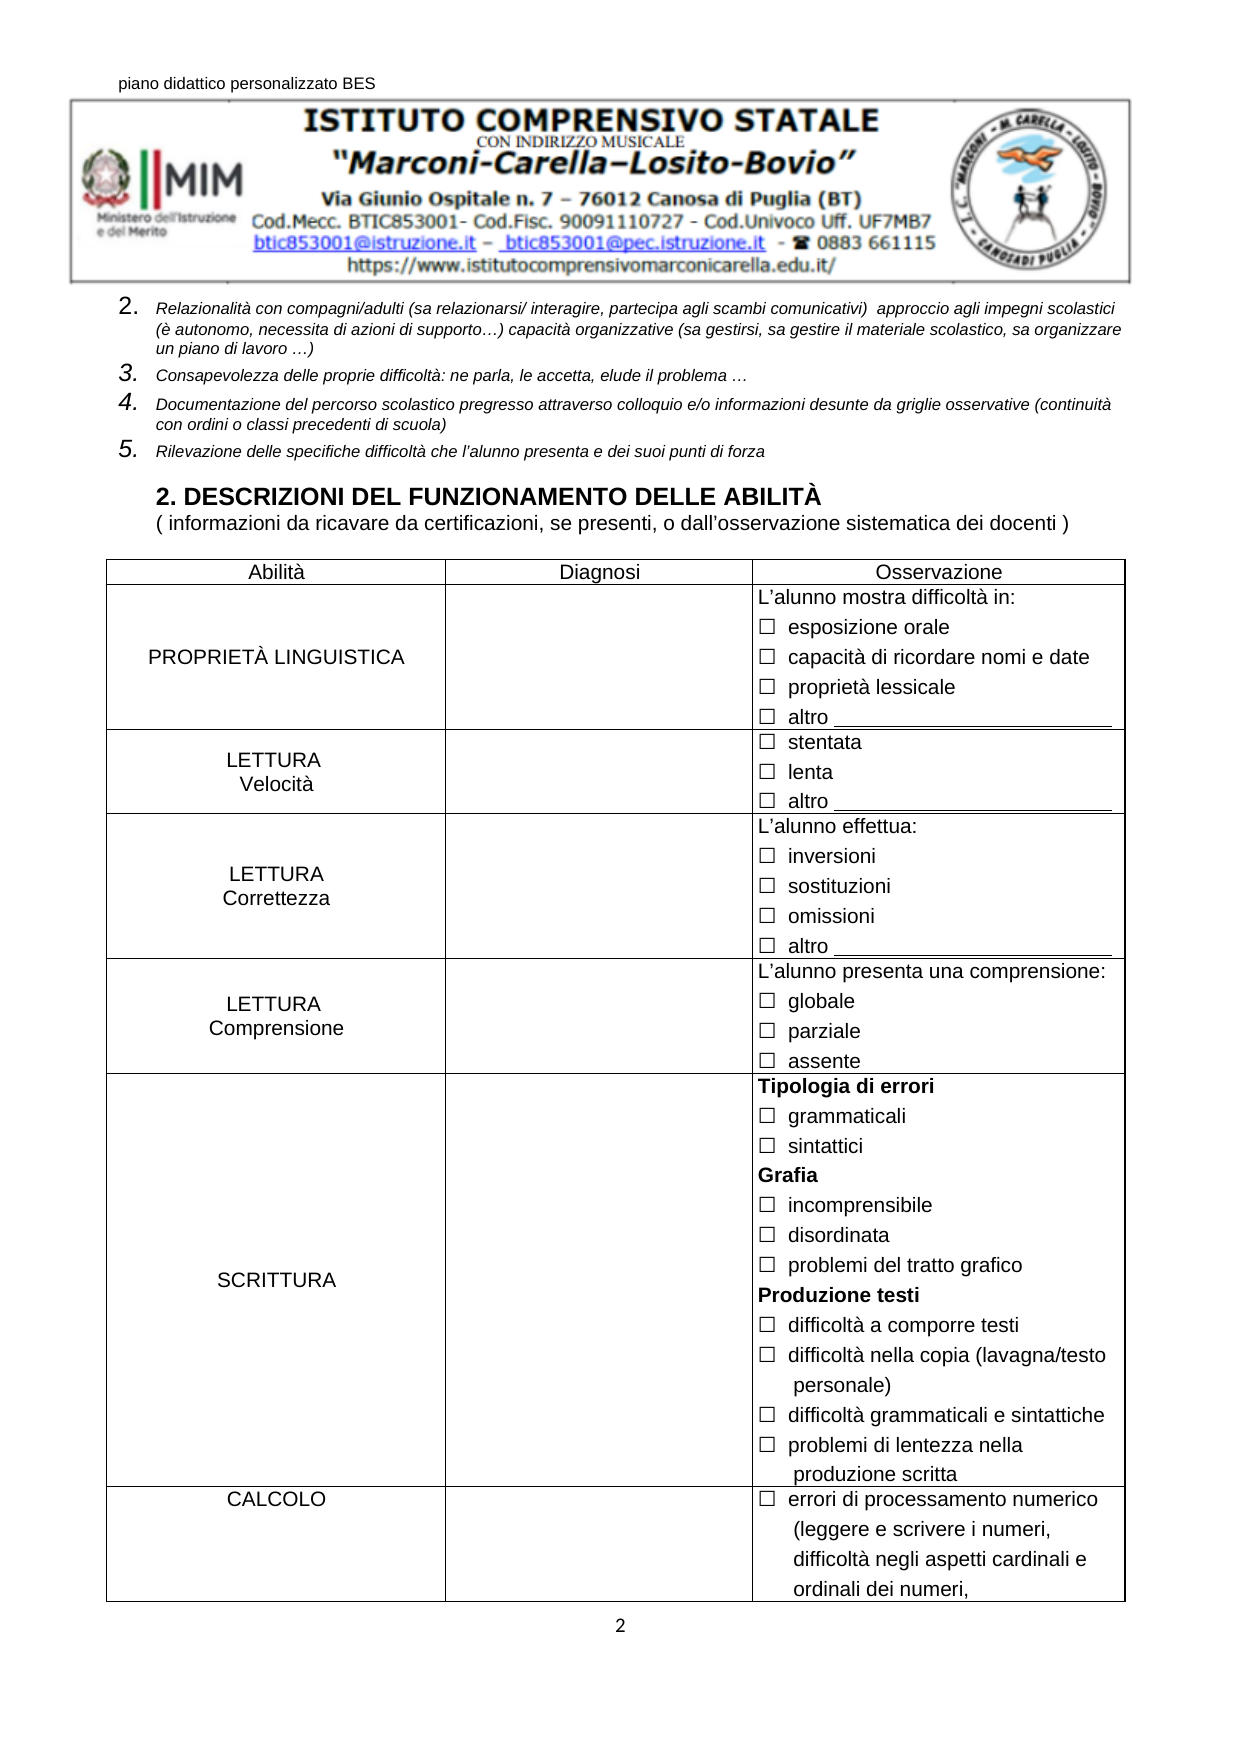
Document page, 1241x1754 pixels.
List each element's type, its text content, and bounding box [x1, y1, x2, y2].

table_cell Tipologia di errori ☐ grammaticali ☐ sintattici Grafia ☐ incomprensibile ☐ disordinata ☐ problemi del tratto grafico Produzione testi ☐ difficoltà a comporre testi ☐ difficoltà nella copia (lavagna/testo personale) ☐ difficoltà grammaticali e sintattiche ☐ problemi di lentezza nella produzione scritta [753, 1074, 1124, 1486]
picture [66, 93, 1141, 291]
table_header Abilità [107, 560, 445, 584]
list Documentazione del percorso scolastico pregresso attraverso colloquio e/o informazioni desunte da griglie osservative (continuità con ordini o classi precedenti di scuola) [118, 386, 1122, 434]
table_cell [446, 1487, 752, 1601]
table_cell L’alunno presenta una comprensione: ☐ globale ☐ parziale ☐ assente [753, 959, 1124, 1073]
table_cell [446, 585, 752, 728]
table_header Osservazione [753, 560, 1124, 584]
list Relazionalità con compagni/adulti (sa relazionarsi/ interagire, partecipa agli scambi comunicativi) approccio agli impegni scolastici (è autonomo, necessita di azioni di supporto…) capacità organizzative (sa gestirsi, sa gestire il materiale scolastico, sa organizzare un piano di lavoro …) [118, 131, 1122, 358]
table_cell LETTURA Correttezza [107, 814, 445, 958]
table_cell ☐ stentata ☐ lenta ☐ altro [753, 730, 1124, 813]
table_cell L’alunno mostra difficoltà in: ☐ esposizione orale ☐ capacità di ricordare nomi e date ☐ proprietà lessicale ☐ altro [753, 585, 1124, 728]
table_cell PROPRIETÀ LINGUISTICA [107, 585, 445, 728]
table_header Diagnosi [446, 560, 752, 584]
table_cell CALCOLO [107, 1487, 445, 1601]
table_cell SCRITTURA [107, 1074, 445, 1486]
table_cell [446, 959, 752, 1073]
table_cell [446, 814, 752, 958]
table_cell [446, 730, 752, 813]
table_cell [446, 1074, 752, 1486]
list Rilevazione delle specifiche difficoltà che l’alunno presenta e dei suoi punti di forza [118, 434, 1122, 463]
table_cell ☐ errori di processamento numerico (leggere e scrivere i numeri, difficoltà negli aspetti cardinali e ordinali dei numeri, [753, 1487, 1124, 1601]
table_cell LETTURA Comprensione [107, 959, 445, 1073]
table_cell L’alunno effettua: ☐ inversioni ☐ sostituzioni ☐ omissioni ☐ altro [753, 814, 1124, 958]
list Consapevolezza delle proprie difficoltà: ne parla, le accetta, elude il problema … [118, 358, 1122, 386]
text 2. DESCRIZIONI DEL FUNZIONAMENTO DELLE ABILITÀ ( informazioni da ricavare da certificazioni, se presenti, o dall’osservazione sistematica dei docenti ) [156, 482, 1122, 535]
table_cell LETTURA Velocità [107, 730, 445, 813]
